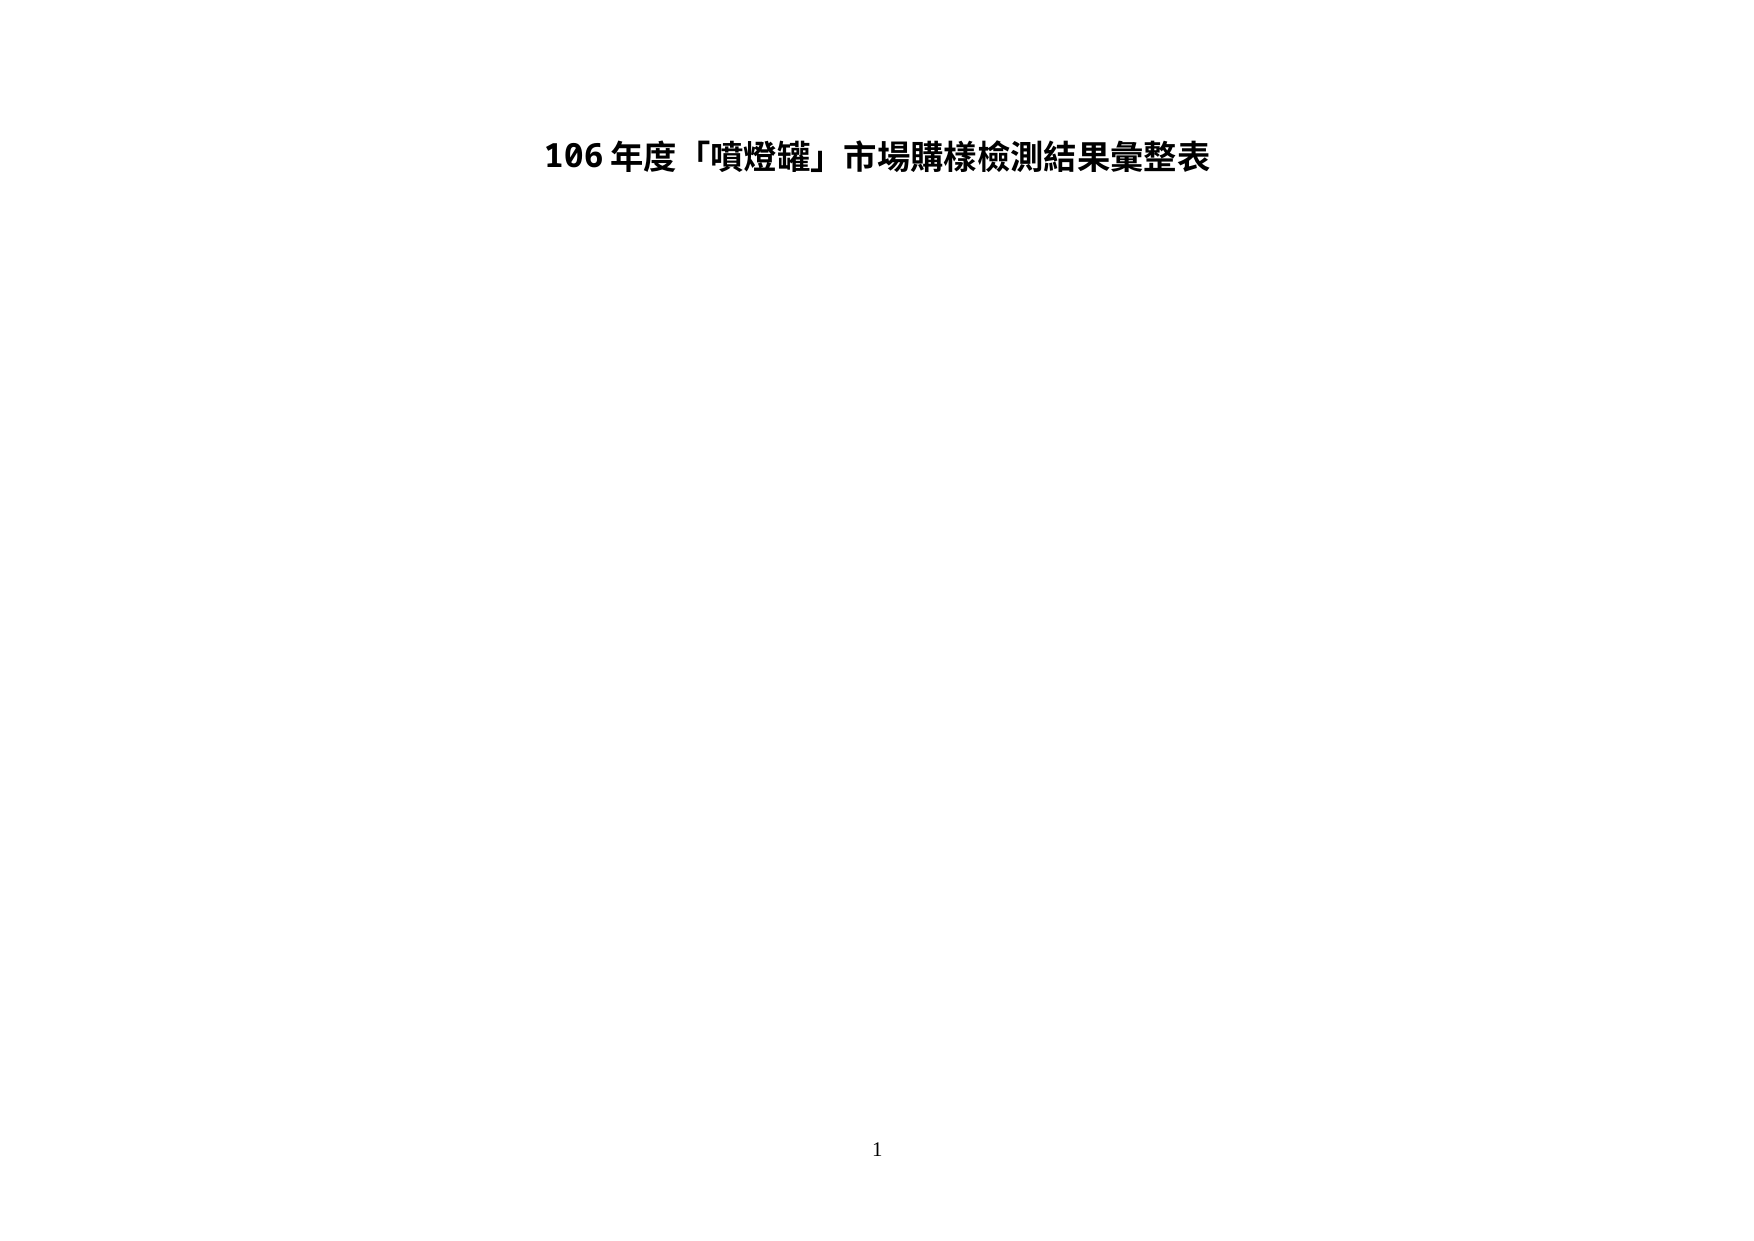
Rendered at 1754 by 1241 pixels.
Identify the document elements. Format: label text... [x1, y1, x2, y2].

text 106年度「噴燈罐」市場購樣檢測結果彙整表 [65, 113, 1689, 175]
